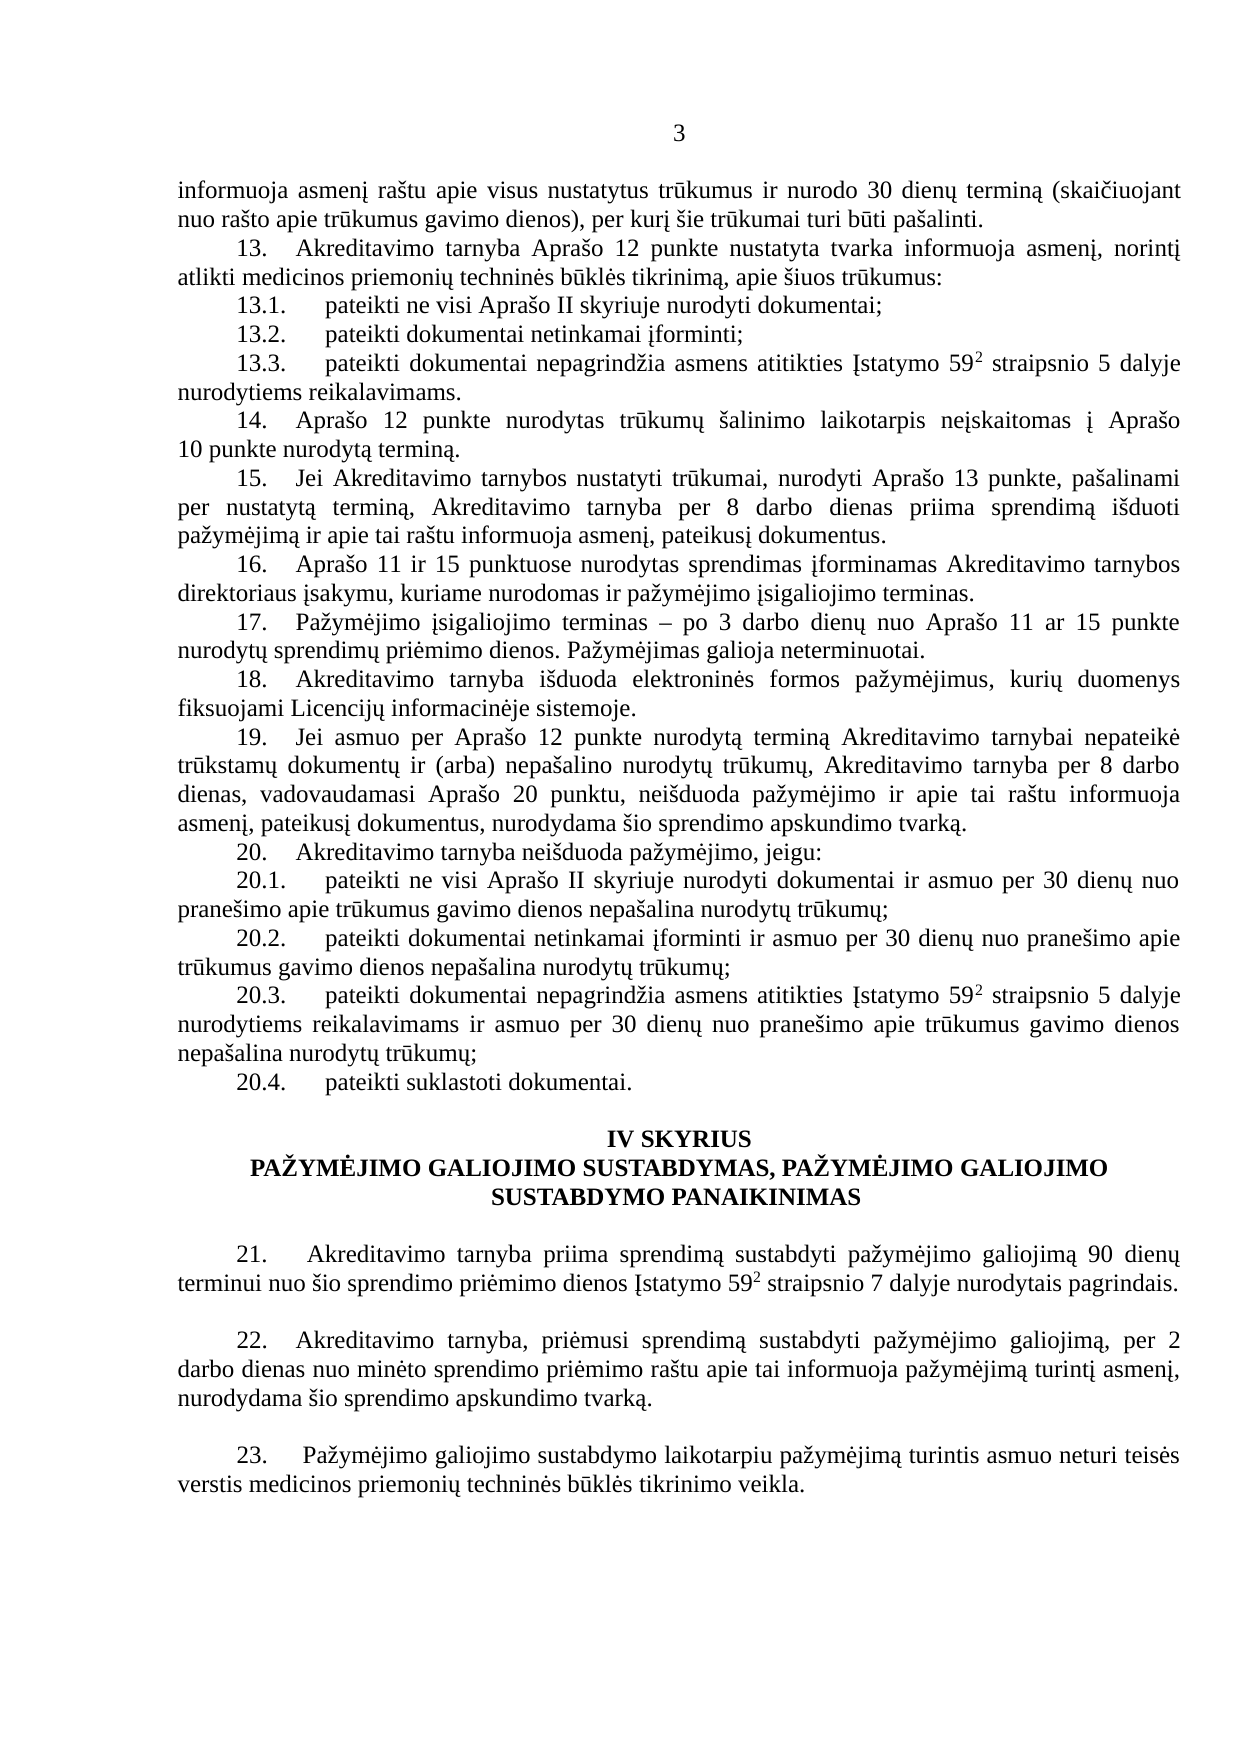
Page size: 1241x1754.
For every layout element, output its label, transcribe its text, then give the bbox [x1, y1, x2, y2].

text 20.1. pateikti ne visi Aprašo II skyriuje nurodyti dokumentai ir asmuo per 30 dienų nuo pranešimo apie trūkumus gavimo dienos nepašalina nurodytų trūkumų; [177, 866, 1181, 923]
text 13.3. pateikti dokumentai nepagrindžia asmens atitikties Įstatymo 592 straipsnio 5 dalyje nurodytiems reikalavimams. [177, 348, 1181, 406]
text 14. Aprašo 12 punkte nurodytas trūkumų šalinimo laikotarpis neįskaitomas į Aprašo 10 punkte nurodytą terminą. [177, 406, 1181, 463]
text 21. Akreditavimo tarnyba priima sprendimą sustabdyti pažymėjimo galiojimą 90 dienų terminui nuo šio sprendimo priėmimo dienos Įstatymo 592 straipsnio 7 dalyje nurodytais pagrindais. [177, 1239, 1181, 1297]
text 16. Aprašo 11 ir 15 punktuose nurodytas sprendimas įforminamas Akreditavimo tarnybos direktoriaus įsakymu, kuriame nurodomas ir pažymėjimo įsigaliojimo terminas. [177, 549, 1181, 607]
text 20.2. pateikti dokumentai netinkamai įforminti ir asmuo per 30 dienų nuo pranešimo apie trūkumus gavimo dienos nepašalina nurodytų trūkumų; [177, 923, 1181, 981]
text 19. Jei asmuo per Aprašo 12 punkte nurodytą terminą Akreditavimo tarnybai nepateikė trūkstamų dokumentų ir (arba) nepašalino nurodytų trūkumų, Akreditavimo tarnyba per 8 darbo dienas, vadovaudamasi Aprašo 20 punktu, neišduoda pažymėjimo ir apie tai raštu informuoja asmenį, pateikusį dokumentus, nurodydama šio sprendimo apskundimo tvarką. [177, 722, 1181, 837]
text PAŽYMĖJIMO GALIOJIMO SUSTABDYMAS, PAŽYMĖJIMO GALIOJIMO SUSTABDYMO PANAIKINIMAS [177, 1153, 1181, 1211]
text 20.4. pateikti suklastoti dokumentai. [177, 1067, 1181, 1096]
text 20.3. pateikti dokumentai nepagrindžia asmens atitikties Įstatymo 592 straipsnio 5 dalyje nurodytiems reikalavimams ir asmuo per 30 dienų nuo pranešimo apie trūkumus gavimo dienos nepašalina nurodytų trūkumų; [177, 981, 1181, 1067]
text 17. Pažymėjimo įsigaliojimo terminas – po 3 darbo dienų nuo Aprašo 11 ar 15 punkte nurodytų sprendimų priėmimo dienos. Pažymėjimas galioja neterminuotai. [177, 607, 1181, 664]
text informuoja asmenį raštu apie visus nustatytus trūkumus ir nurodo 30 dienų terminą (skaičiuojant nuo rašto apie trūkumus gavimo dienos), per kurį šie trūkumai turi būti pašalinti. [177, 176, 1181, 233]
text 15. Jei Akreditavimo tarnybos nustatyti trūkumai, nurodyti Aprašo 13 punkte, pašalinami per nustatytą terminą, Akreditavimo tarnyba per 8 darbo dienas priima sprendimą išduoti pažymėjimą ir apie tai raštu informuoja asmenį, pateikusį dokumentus. [177, 463, 1181, 549]
text 22. Akreditavimo tarnyba, priėmusi sprendimą sustabdyti pažymėjimo galiojimą, per 2 darbo dienas nuo minėto sprendimo priėmimo raštu apie tai informuoja pažymėjimą turintį asmenį, nurodydama šio sprendimo apskundimo tvarką. [177, 1326, 1181, 1412]
text 13.2. pateikti dokumentai netinkamai įforminti; [177, 319, 1181, 348]
text 20. Akreditavimo tarnyba neišduoda pažymėjimo, jeigu: [177, 837, 1181, 866]
text 13.1. pateikti ne visi Aprašo II skyriuje nurodyti dokumentai; [177, 291, 1181, 319]
text 23. Pažymėjimo galiojimo sustabdymo laikotarpiu pažymėjimą turintis asmuo neturi teisės verstis medicinos priemonių techninės būklės tikrinimo veikla. [177, 1441, 1181, 1498]
text 13. Akreditavimo tarnyba Aprašo 12 punkte nustatyta tvarka informuoja asmenį, norintį atlikti medicinos priemonių techninės būklės tikrinimą, apie šiuos trūkumus: [177, 233, 1181, 291]
text IV SKYRIUS [177, 1124, 1181, 1153]
text 18. Akreditavimo tarnyba išduoda elektroninės formos pažymėjimus, kurių duomenys fiksuojami Licencijų informacinėje sistemoje. [177, 664, 1181, 722]
